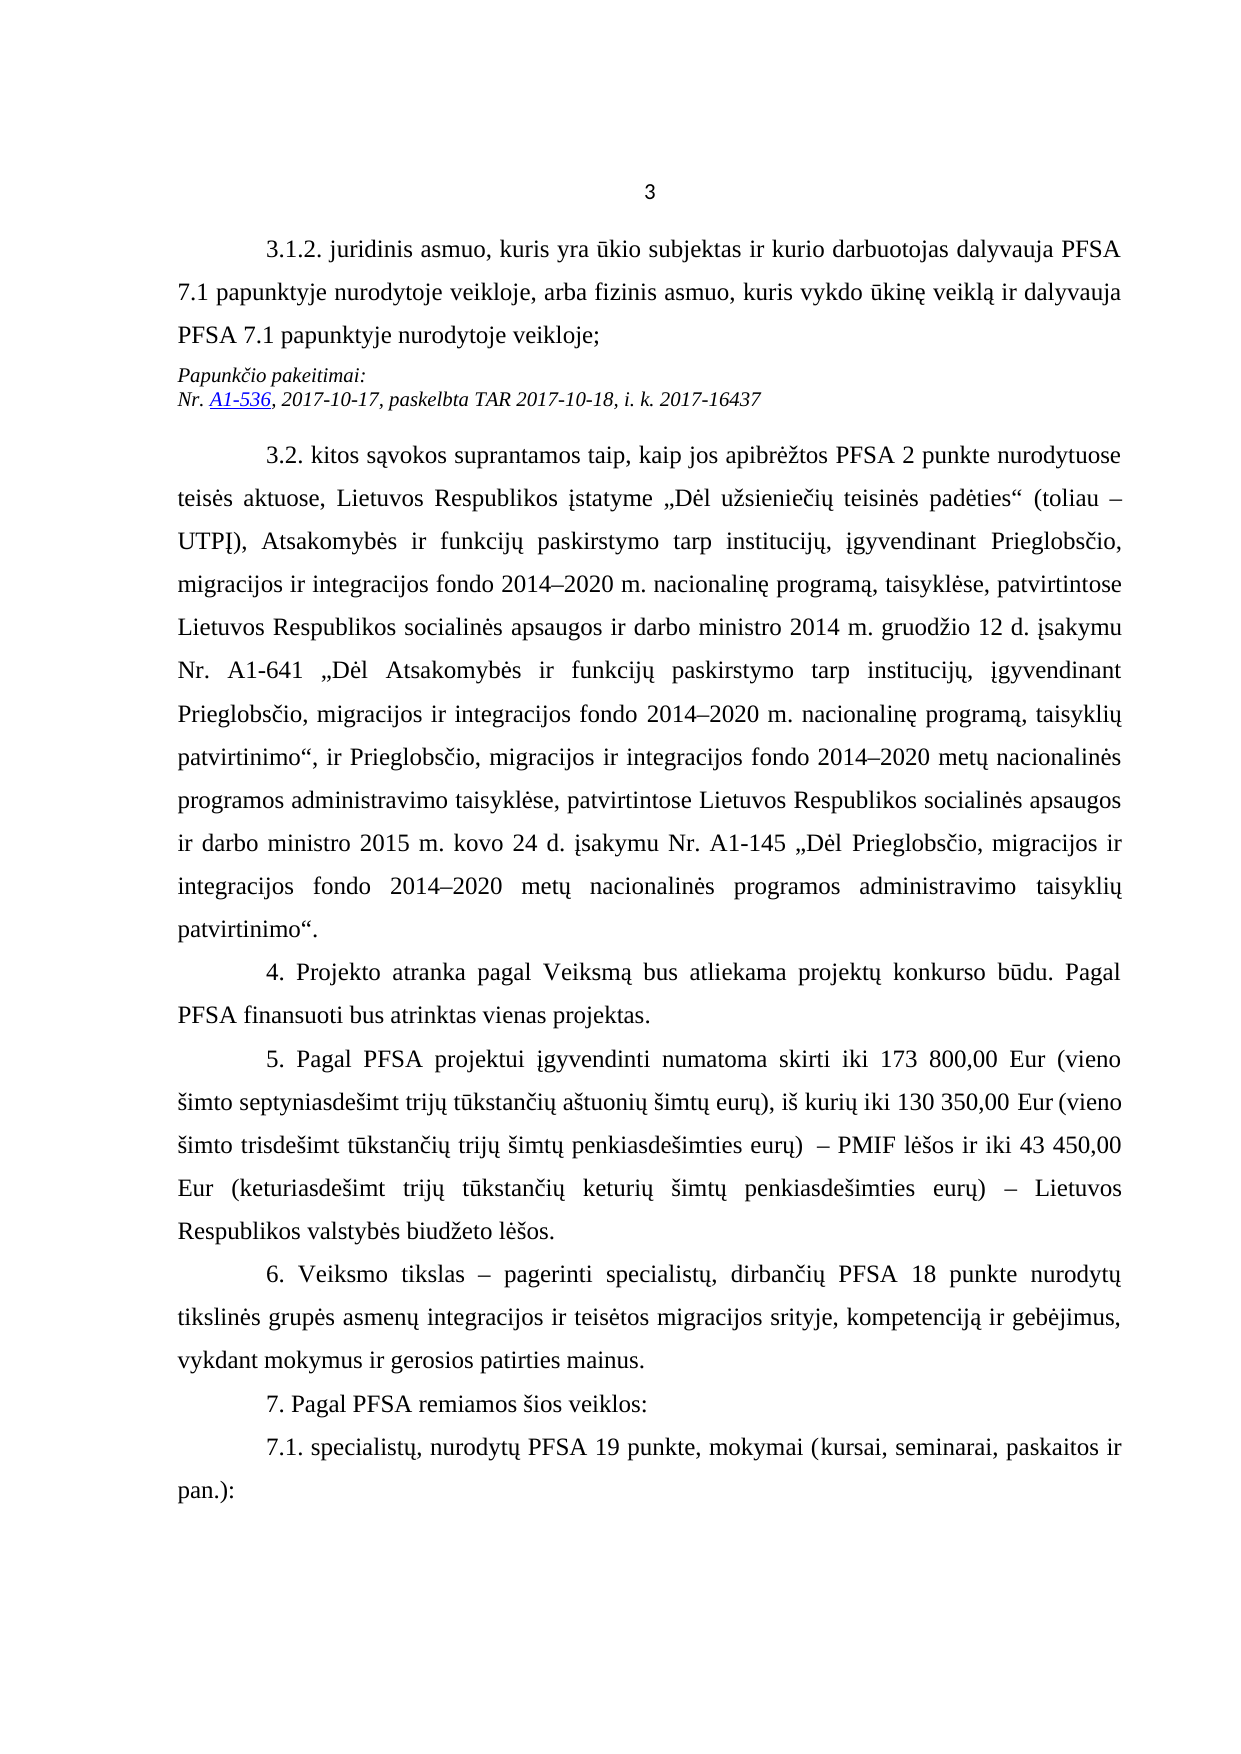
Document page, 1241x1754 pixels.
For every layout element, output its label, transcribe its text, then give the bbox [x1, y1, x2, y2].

text 7. Pagal PFSA remiamos šios veiklos: [177, 1389, 1122, 1417]
text 4. Projekto atranka pagal Veiksmą bus atliekama projektų konkurso būdu. Pagal PFSA finansuoti bus atrinktas vienas projektas. [177, 957, 1122, 1029]
text 6. Veiksmo tikslas – pagerinti specialistų, dirbančių PFSA 18 punkte nurodytų tikslinės grupės asmenų integracijos ir teisėtos migracijos srityje, kompetenciją ir gebėjimus, vykdant mokymus ir gerosios patirties mainus. [177, 1259, 1122, 1374]
text Nr. A1-536, 2017-10-17, paskelbta TAR 2017-10-18, i. k. 2017-16437 [177, 387, 1122, 411]
text 7.1. specialistų, nurodytų PFSA 19 punkte, mokymai (kursai, seminarai, paskaitos ir pan.): [177, 1432, 1122, 1504]
text 3.2. kitos sąvokos suprantamos taip, kaip jos apibrėžtos PFSA 2 punkte nurodytuose teisės aktuose, Lietuvos Respublikos įstatyme „Dėl užsieniečių teisinės padėties“ (toliau – UTPĮ), Atsakomybės ir funkcijų paskirstymo tarp institucijų, įgyvendinant Prieglobsčio, migracijos ir integracijos fondo 2014–2020 m. nacionalinę programą, taisyklėse, patvirtintose Lietuvos Respublikos socialinės apsaugos ir darbo ministro 2014 m. gruodžio 12 d. įsakymu Nr. A1-641 „Dėl Atsakomybės ir funkcijų paskirstymo tarp institucijų, įgyvendinant Prieglobsčio, migracijos ir integracijos fondo 2014–2020 m. nacionalinę programą, taisyklių patvirtinimo“, ir Prieglobsčio, migracijos ir integracijos fondo 2014–2020 metų nacionalinės programos administravimo taisyklėse, patvirtintose Lietuvos Respublikos socialinės apsaugos ir darbo ministro 2015 m. kovo 24 d. įsakymu Nr. A1-145 „Dėl Prieglobsčio, migracijos ir integracijos fondo 2014–2020 metų nacionalinės programos administravimo taisyklių patvirtinimo“. [177, 440, 1122, 943]
text 3.1.2. juridinis asmuo, kuris yra ūkio subjektas ir kurio darbuotojas dalyvauja PFSA 7.1 papunktyje nurodytoje veikloje, arba fizinis asmuo, kuris vykdo ūkinę veiklą ir dalyvauja PFSA 7.1 papunktyje nurodytoje veikloje; [177, 234, 1122, 349]
text 5. Pagal PFSA projektui įgyvendinti numatoma skirti iki 173 800,00 Eur (vieno šimto septyniasdešimt trijų tūkstančių aštuonių šimtų eurų), iš kurių iki 130 350,00 Eur (vieno šimto trisdešimt tūkstančių trijų šimtų penkiasdešimties eurų) – PMIF lėšos ir iki 43 450,00 Eur (keturiasdešimt trijų tūkstančių keturių šimtų penkiasdešimties eurų) – Lietuvos Respublikos valstybės biudžeto lėšos. [177, 1044, 1122, 1245]
text Papunkčio pakeitimai: [177, 363, 1122, 387]
